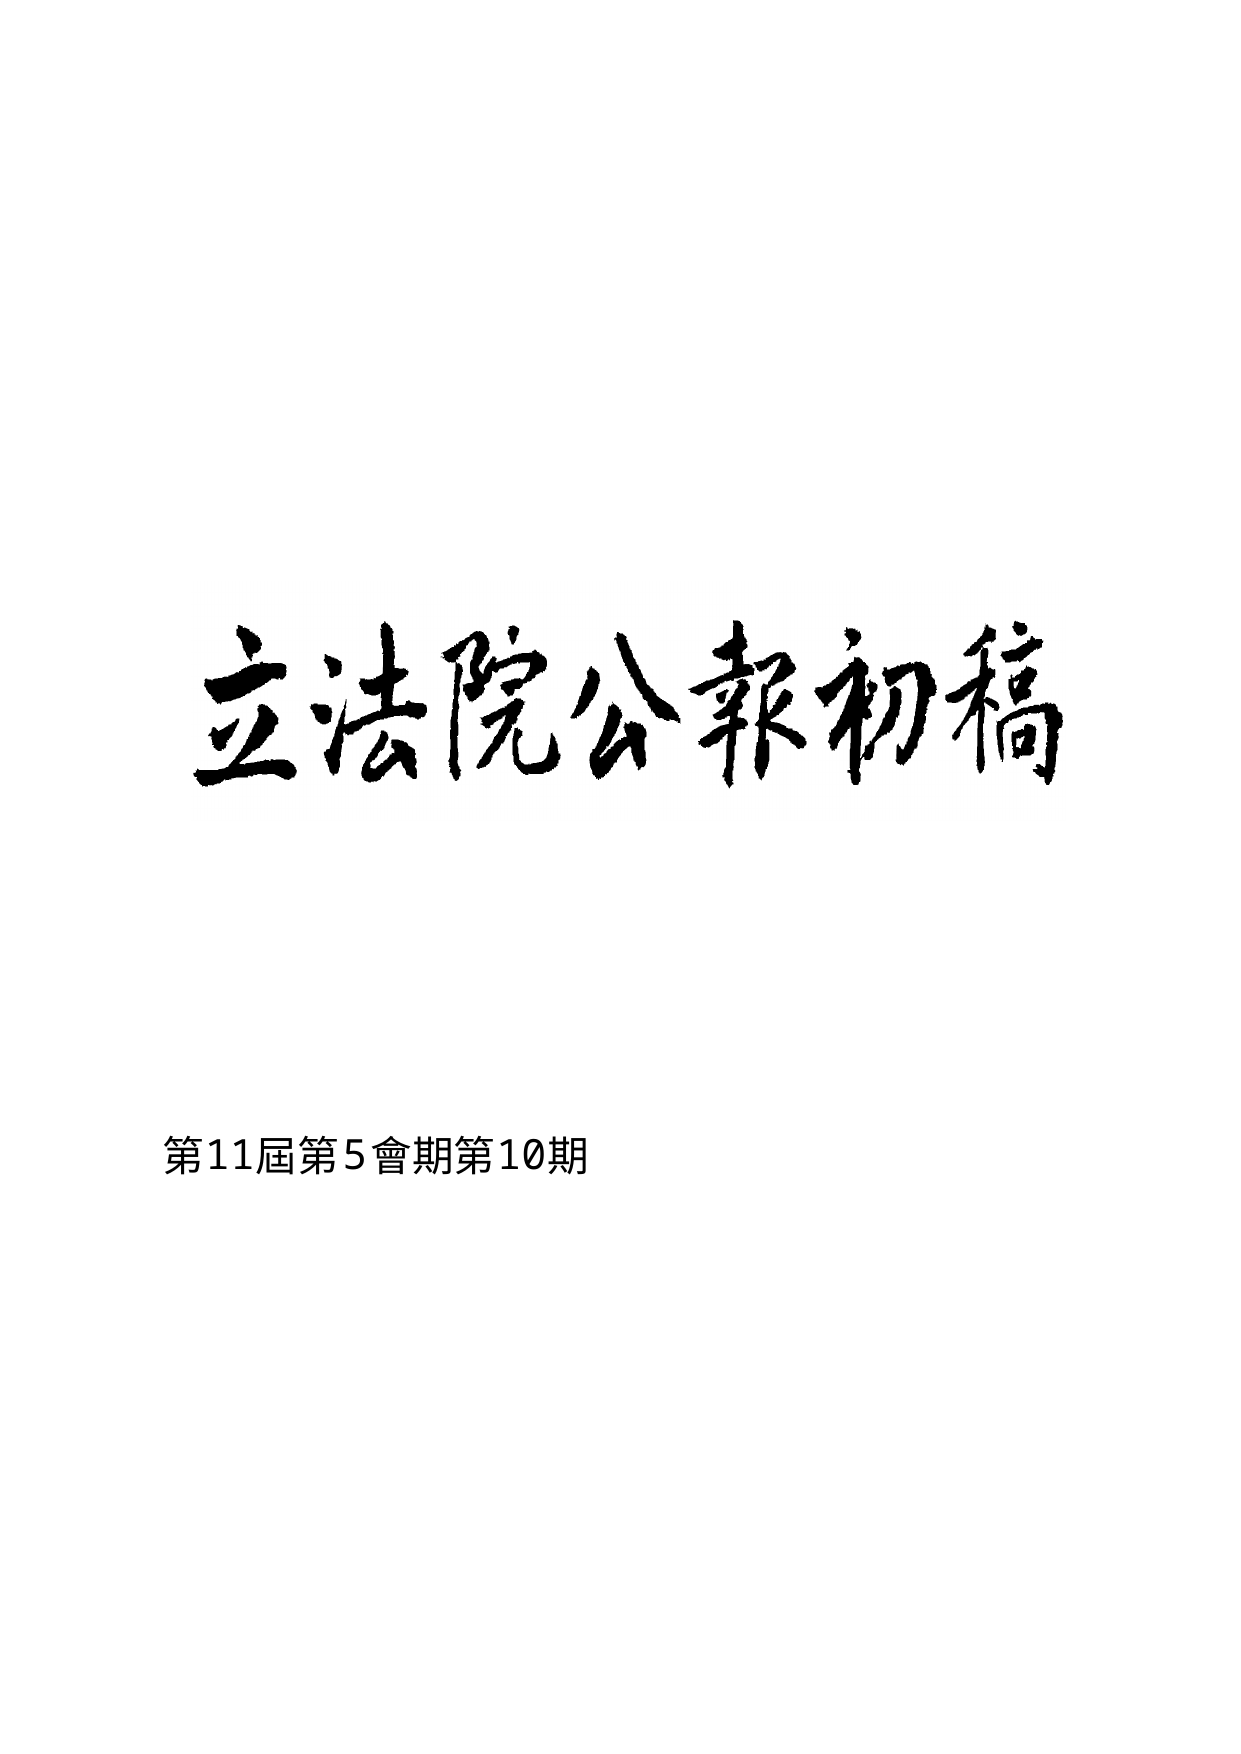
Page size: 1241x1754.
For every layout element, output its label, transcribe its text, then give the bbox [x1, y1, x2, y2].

table_header 第11屆第5會期第10期 [151, 1089, 617, 1234]
table_header [151, 406, 1098, 902]
